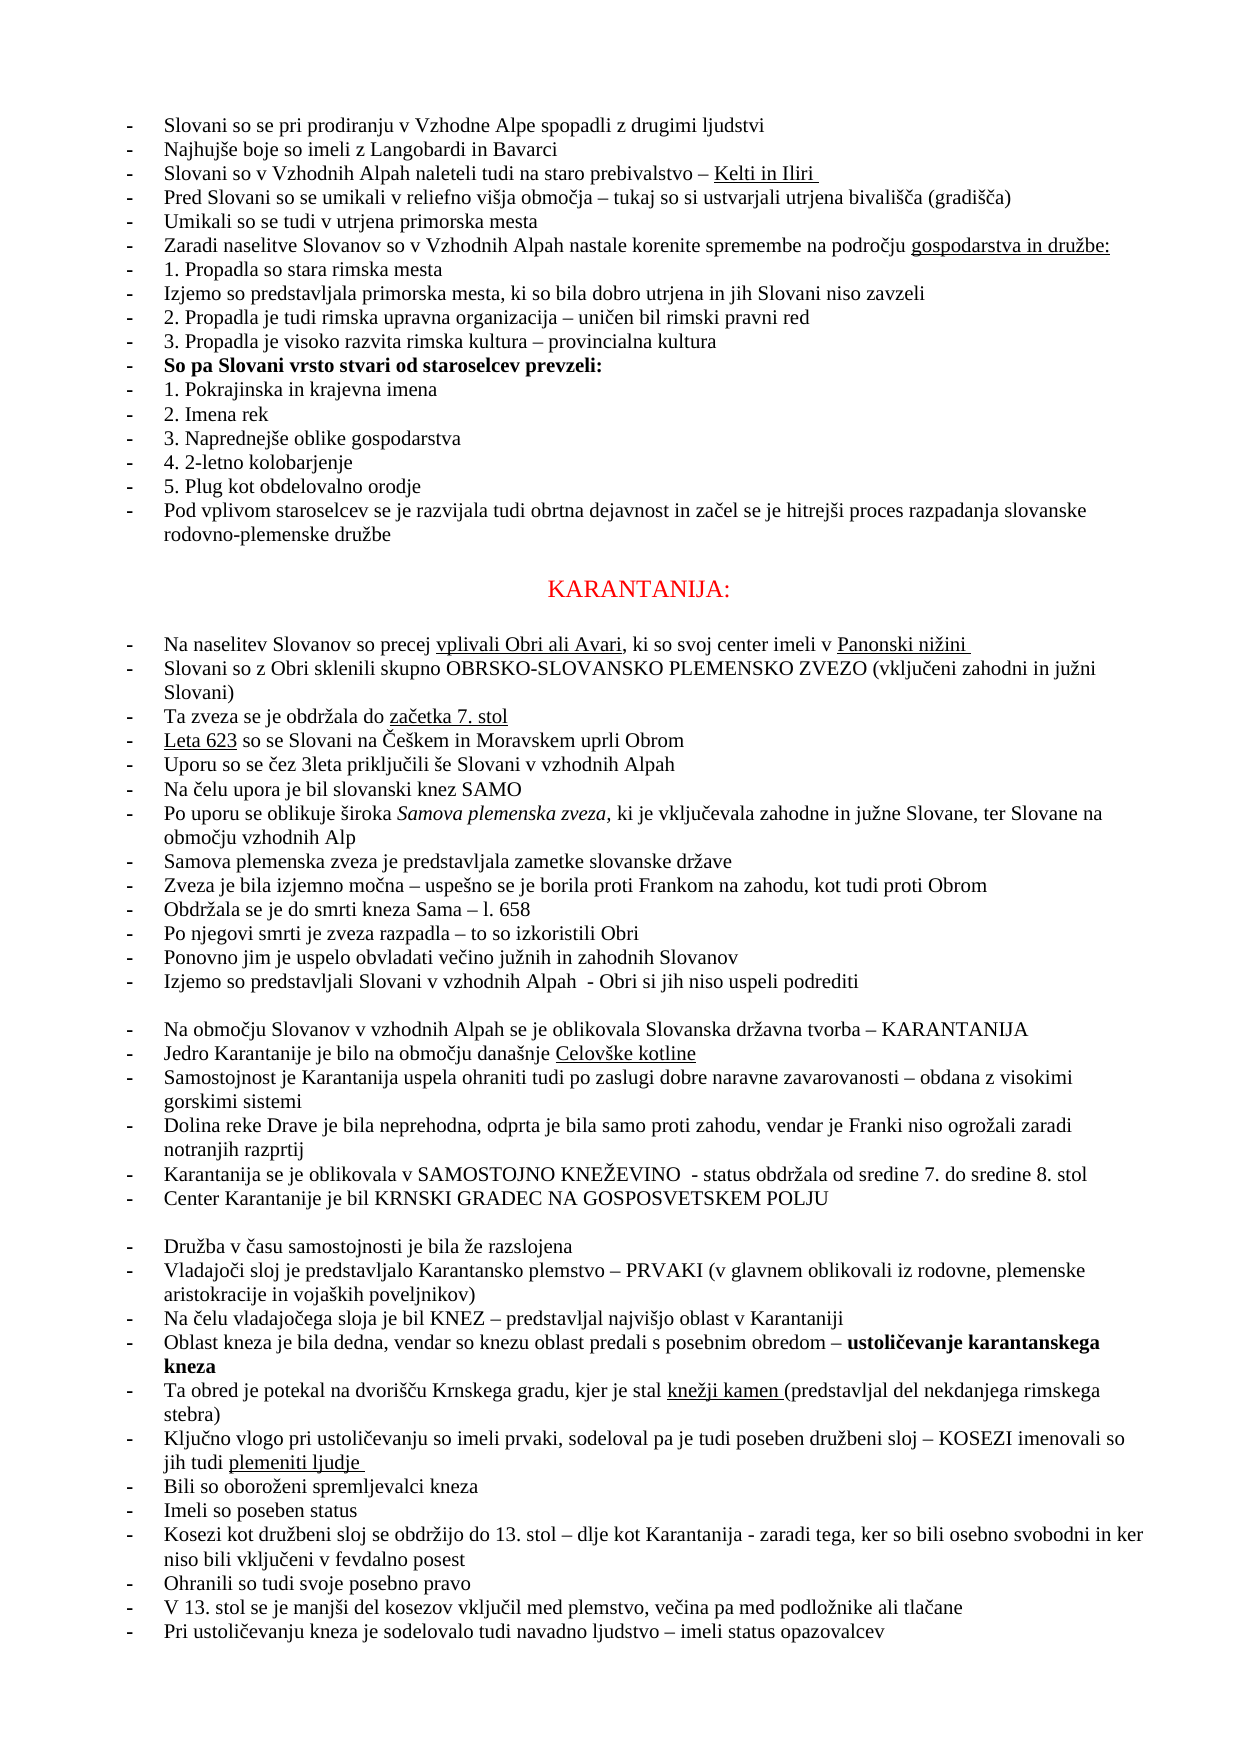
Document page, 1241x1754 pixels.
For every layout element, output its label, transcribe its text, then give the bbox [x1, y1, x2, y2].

list 3. Propadla je visoko razvita rimska kultura – provincialna kultura [126, 329, 1152, 353]
list V 13. stol se je manjši del kosezov vključil med plemstvo, večina pa med podložnike ali tlačane [126, 1594, 1152, 1619]
list Samova plemenska zveza je predstavljala zametke slovanske države [126, 849, 1152, 873]
list Vladajoči sloj je predstavljalo Karantansko plemstvo – PRVAKI (v glavnem oblikovali iz rodovne, plemenske aristokracije in vojaških poveljnikov) [126, 1258, 1152, 1306]
list Slovani so se pri prodiranju v Vzhodne Alpe spopadli z drugimi ljudstvi [126, 113, 1152, 137]
list Samostojnost je Karantanija uspela ohraniti tudi po zaslugi dobre naravne zavarovanosti – obdana z visokimi gorskimi sistemi [126, 1065, 1152, 1113]
list Izjemo so predstavljali Slovani v vzhodnih Alpah - Obri si jih niso uspeli podrediti [126, 969, 1152, 993]
list 3. Naprednejše oblike gospodarstva [126, 426, 1152, 449]
list Na čelu vladajočega sloja je bil KNEZ – predstavljal najvišjo oblast v Karantaniji [126, 1306, 1152, 1330]
list Pod vplivom staroselcev se je razvijala tudi obrtna dejavnost in začel se je hitrejši proces razpadanja slovanske rodovno-plemenske družbe [126, 498, 1152, 546]
list Po uporu se oblikuje široka Samova plemenska zveza, ki je vključevala zahodne in južne Slovane, ter Slovane na območju vzhodnih Alp [126, 801, 1152, 849]
list Ta zveza se je obdržala do začetka 7. stol [126, 704, 1152, 728]
list Bili so oboroženi spremljevalci kneza [126, 1474, 1152, 1498]
list Slovani so v Vzhodnih Alpah naleteli tudi na staro prebivalstvo – Kelti in Iliri [126, 161, 1152, 185]
list 2. Propadla je tudi rimska upravna organizacija – uničen bil rimski pravni red [126, 305, 1152, 329]
list Na naselitev Slovanov so precej vplivali Obri ali Avari, ki so svoj center imeli v Panonski nižini [126, 632, 1152, 656]
text KARANTANIJA: [126, 574, 1152, 603]
list Na čelu upora je bil slovanski knez SAMO [126, 776, 1152, 801]
list Najhujše boje so imeli z Langobardi in Bavarci [126, 137, 1152, 161]
list Karantanija se je oblikovala v SAMOSTOJNO KNEŽEVINO - status obdržala od sredine 7. do sredine 8. stol [126, 1161, 1152, 1186]
list 4. 2-letno kolobarjenje [126, 449, 1152, 474]
list Kosezi kot družbeni sloj se obdržijo do 13. stol – dlje kot Karantanija - zaradi tega, ker so bili osebno svobodni in ker niso bili vključeni v fevdalno posest [126, 1522, 1152, 1571]
list So pa Slovani vrsto stvari od staroselcev prevzeli: [126, 353, 1152, 377]
list Ta obred je potekal na dvorišču Krnskega gradu, kjer je stal knežji kamen (predstavljal del nekdanjega rimskega stebra) [126, 1378, 1152, 1426]
list Pri ustoličevanju kneza je sodelovalo tudi navadno ljudstvo – imeli status opazovalcev [126, 1619, 1152, 1643]
list Obdržala se je do smrti kneza Sama – l. 658 [126, 897, 1152, 921]
list 2. Imena rek [126, 401, 1152, 426]
list Po njegovi smrti je zveza razpadla – to so izkoristili Obri [126, 921, 1152, 945]
list Imeli so poseben status [126, 1498, 1152, 1522]
list Ključno vlogo pri ustoličevanju so imeli prvaki, sodeloval pa je tudi poseben družbeni sloj – KOSEZI imenovali so jih tudi plemeniti ljudje [126, 1426, 1152, 1474]
list Izjemo so predstavljala primorska mesta, ki so bila dobro utrjena in jih Slovani niso zavzeli [126, 281, 1152, 305]
list Dolina reke Drave je bila neprehodna, odprta je bila samo proti zahodu, vendar je Franki niso ogrožali zaradi notranjih razprtij [126, 1113, 1152, 1161]
list Oblast kneza je bila dedna, vendar so knezu oblast predali s posebnim obredom – ustoličevanje karantanskega kneza [126, 1330, 1152, 1378]
list 1. Propadla so stara rimska mesta [126, 257, 1152, 281]
list Leta 623 so se Slovani na Češkem in Moravskem uprli Obrom [126, 728, 1152, 752]
list Ponovno jim je uspelo obvladati večino južnih in zahodnih Slovanov [126, 945, 1152, 969]
list Zaradi naselitve Slovanov so v Vzhodnih Alpah nastale korenite spremembe na področju gospodarstva in družbe: [126, 233, 1152, 257]
list Ohranili so tudi svoje posebno pravo [126, 1571, 1152, 1594]
list Uporu so se čez 3leta priključili še Slovani v vzhodnih Alpah [126, 752, 1152, 776]
list Umikali so se tudi v utrjena primorska mesta [126, 209, 1152, 233]
list Jedro Karantanije je bilo na območju današnje Celovške kotline [126, 1041, 1152, 1065]
list Družba v času samostojnosti je bila že razslojena [126, 1234, 1152, 1258]
list Zveza je bila izjemno močna – uspešno se je borila proti Frankom na zahodu, kot tudi proti Obrom [126, 873, 1152, 897]
list Slovani so z Obri sklenili skupno OBRSKO-SLOVANSKO PLEMENSKO ZVEZO (vključeni zahodni in južni Slovani) [126, 656, 1152, 704]
list Center Karantanije je bil KRNSKI GRADEC NA GOSPOSVETSKEM POLJU [126, 1186, 1152, 1209]
list 5. Plug kot obdelovalno orodje [126, 474, 1152, 498]
list Pred Slovani so se umikali v reliefno višja območja – tukaj so si ustvarjali utrjena bivališča (gradišča) [126, 185, 1152, 209]
list Na območju Slovanov v vzhodnih Alpah se je oblikovala Slovanska državna tvorba – KARANTANIJA [126, 1017, 1152, 1041]
list 1. Pokrajinska in krajevna imena [126, 377, 1152, 401]
